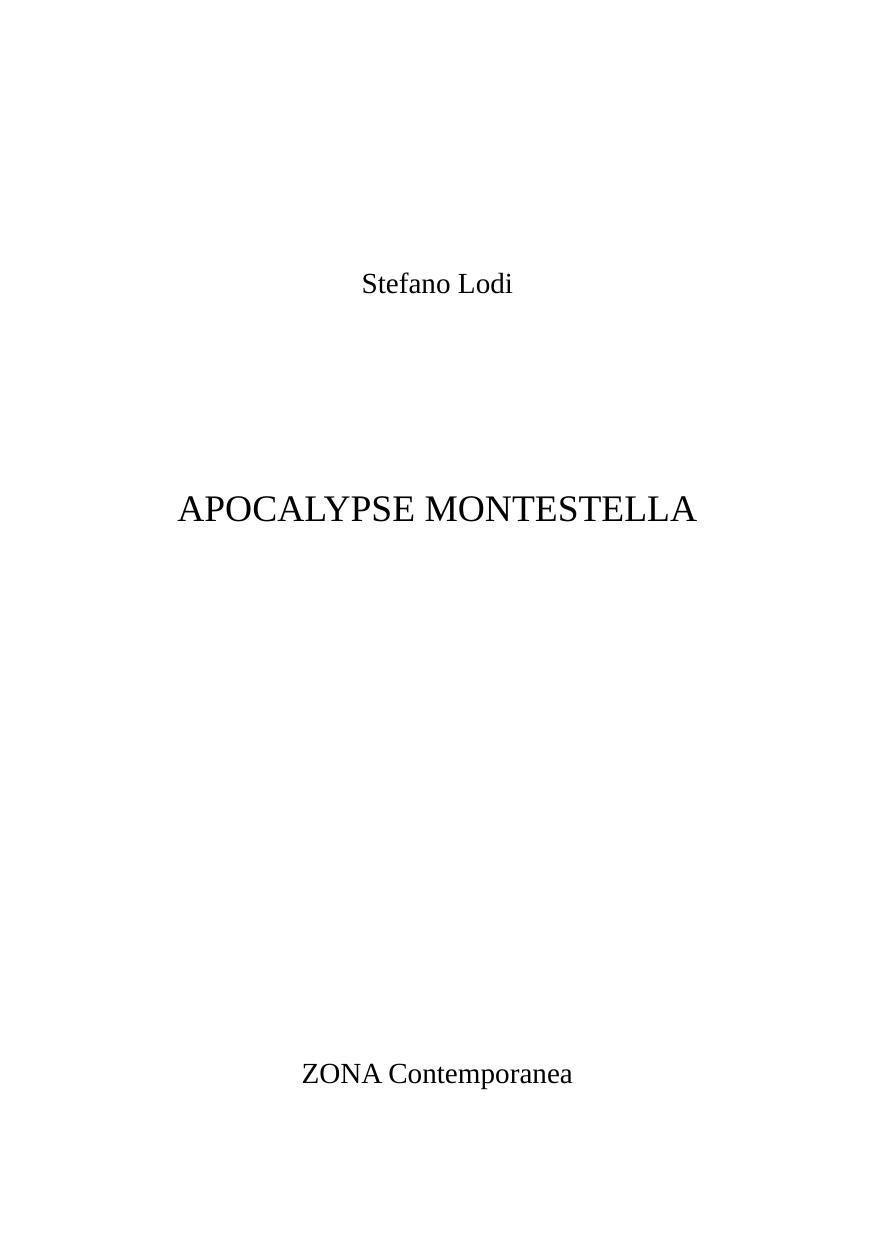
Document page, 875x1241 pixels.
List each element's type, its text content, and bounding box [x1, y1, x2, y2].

text Stefano Lodi [88, 266, 786, 299]
text apocalypse montestella [88, 486, 786, 529]
text Zona Contemporanea [88, 1056, 786, 1090]
